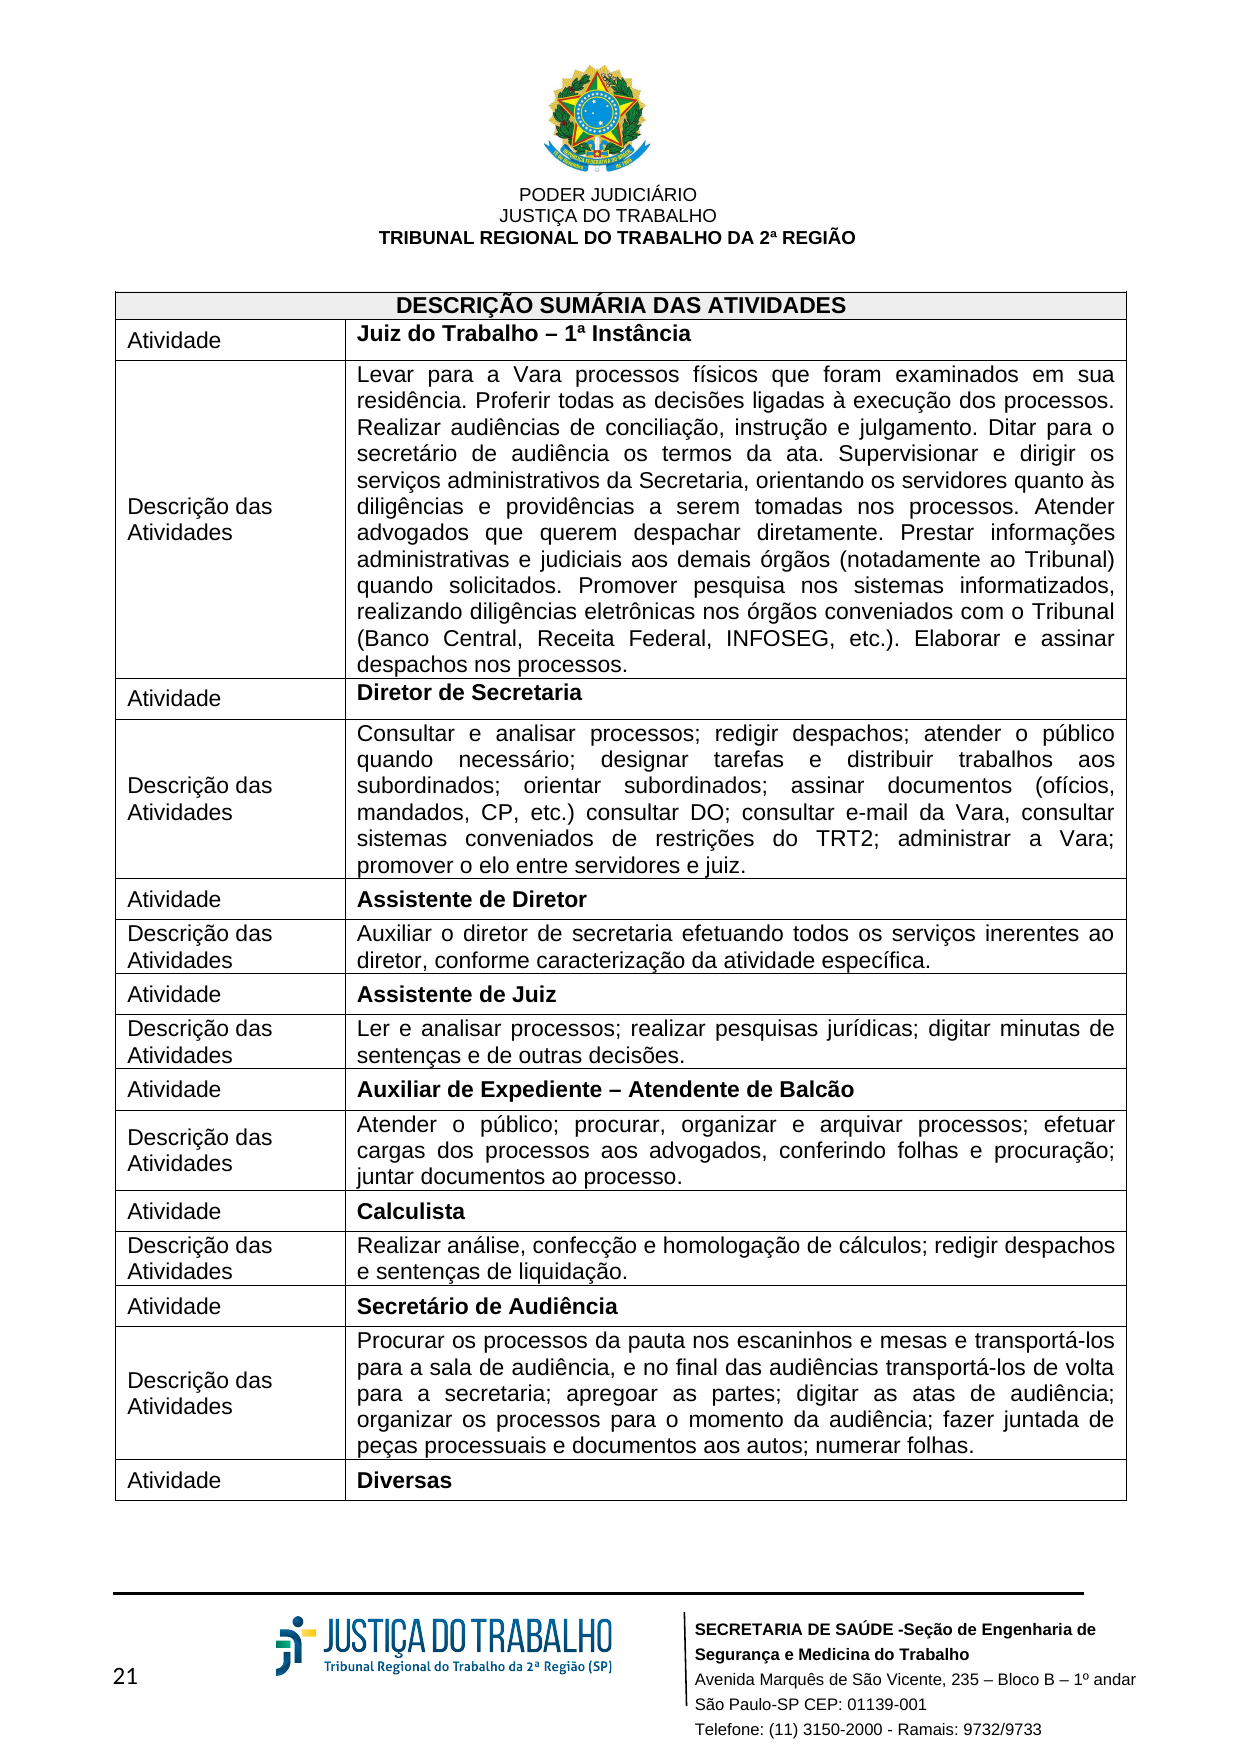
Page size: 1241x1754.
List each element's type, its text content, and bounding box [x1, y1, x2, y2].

picture [276, 1616, 612, 1676]
table_cell Secretário de Audiência [346, 1286, 1126, 1326]
table_cell Atividade [116, 320, 345, 360]
table_cell Juiz do Trabalho – 1ª Instância [346, 320, 1126, 360]
table_cell Atividade [116, 879, 345, 919]
table_cell Consultar e analisar processos; redigir despachos; atender o público quando necessário; designar tarefas e distribuir trabalhos aos subordinados; orientar subordinados; assinar documentos (ofícios, mandados, CP, etc.) consultar DO; consultar e-mail da Vara, consultar sistemas conveniados de restrições do TRT2; administrar a Vara; promover o elo entre servidores e juiz. [346, 720, 1126, 878]
table_cell Descrição das Atividades [116, 720, 345, 878]
picture [543, 65, 650, 172]
table_cell Levar para a Vara processos físicos que foram examinados em sua residência. Proferir todas as decisões ligadas à execução dos processos. Realizar audiências de conciliação, instrução e julgamento. Ditar para o secretário de audiência os termos da ata. Supervisionar e dirigir os serviços administrativos da Secretaria, orientando os servidores quanto às diligências e providências a serem tomadas nos processos. Atender advogados que querem despachar diretamente. Prestar informações administrativas e judiciais aos demais órgãos (notadamente ao Tribunal) quando solicitados. Promover pesquisa nos sistemas informatizados, realizando diligências eletrônicas nos órgãos conveniados com o Tribunal (Banco Central, Receita Federal, INFOSEG, etc.). Elaborar e assinar despachos nos processos. [346, 361, 1126, 677]
table_cell Descrição das Atividades [116, 1327, 345, 1459]
table_cell Ler e analisar processos; realizar pesquisas jurídicas; digitar minutas de sentenças e de outras decisões. [346, 1015, 1126, 1068]
table_cell Atender o público; procurar, organizar e arquivar processos; efetuar cargas dos processos aos advogados, conferindo folhas e procuração; juntar documentos ao processo. [346, 1111, 1126, 1189]
table_cell Diversas [346, 1460, 1126, 1500]
table_cell Auxiliar o diretor de secretaria efetuando todos os serviços inerentes ao diretor, conforme caracterização da atividade específica. [346, 920, 1126, 973]
table_cell Auxiliar de Expediente – Atendente de Balcão [346, 1069, 1126, 1109]
table_cell Atividade [116, 679, 345, 719]
table_cell Atividade [116, 1069, 345, 1109]
table_cell Procurar os processos da pauta nos escaninhos e mesas e transportá-los para a sala de audiência, e no final das audiências transportá-los de volta para a secretaria; apregoar as partes; digitar as atas de audiência; organizar os processos para o momento da audiência; fazer juntada de peças processuais e documentos aos autos; numerar folhas. [346, 1327, 1126, 1459]
table_cell Descrição das Atividades [116, 1232, 345, 1285]
table_cell Diretor de Secretaria [346, 679, 1126, 719]
table_cell Atividade [116, 1460, 345, 1500]
table_cell Calculista [346, 1191, 1126, 1231]
table_cell Descrição das Atividades [116, 1111, 345, 1189]
table_cell Descrição das Atividades [116, 920, 345, 973]
table_cell Atividade [116, 1286, 345, 1326]
table_cell Atividade [116, 974, 345, 1014]
table_cell Realizar análise, confecção e homologação de cálculos; redigir despachos e sentenças de liquidação. [346, 1232, 1126, 1285]
table_cell Descrição das Atividades [116, 1015, 345, 1068]
table_cell DESCRIÇÃO SUMÁRIA DAS ATIVIDADES [116, 293, 1126, 319]
table_cell Assistente de Diretor [346, 879, 1126, 919]
table_cell Assistente de Juiz [346, 974, 1126, 1014]
table_cell Atividade [116, 1191, 345, 1231]
table_cell Descrição das Atividades [116, 361, 345, 677]
